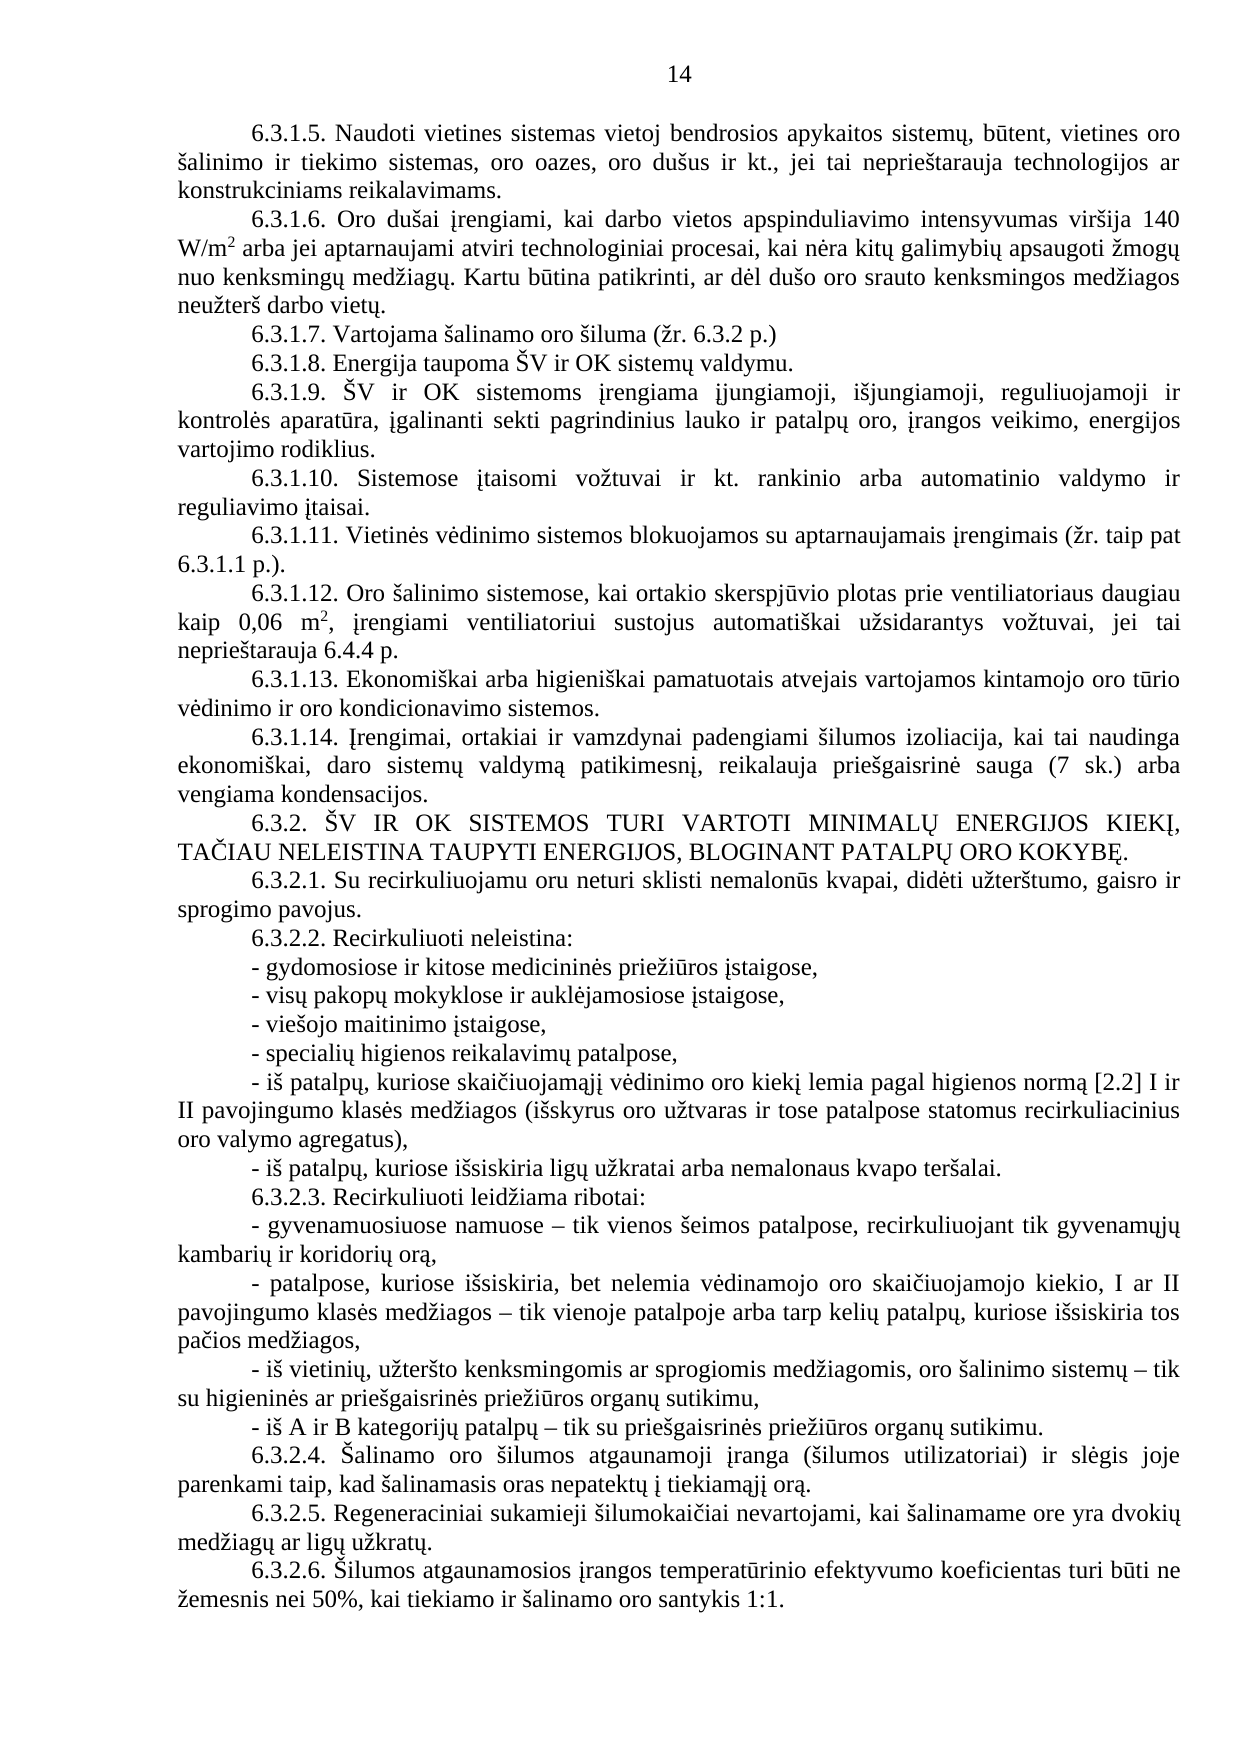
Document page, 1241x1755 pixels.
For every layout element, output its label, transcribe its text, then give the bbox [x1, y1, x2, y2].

text 6.3.1.6. Oro dušai įrengiami, kai darbo vietos apspinduliavimo intensyvumas viršija 140 W/m2 arba jei aptarnaujami atviri technologiniai procesai, kai nėra kitų galimybių apsaugoti žmogų nuo kenksmingų medžiagų. Kartu būtina patikrinti, ar dėl dušo oro srauto kenksmingos medžiagos neužterš darbo vietų. [177, 204, 1181, 319]
text 6.3.1.11. Vietinės vėdinimo sistemos blokuojamos su aptarnaujamais įrengimais (žr. taip pat 6.3.1.1 p.). [177, 521, 1181, 578]
text 6.3.2.5. Regeneraciniai sukamieji šilumokaičiai nevartojami, kai šalinamame ore yra dvokių medžiagų ar ligų užkratų. [177, 1498, 1181, 1556]
text 6.3.1.7. Vartojama šalinamo oro šiluma (žr. 6.3.2 p.) [177, 319, 1181, 348]
text - patalpose, kuriose išsiskiria, bet nelemia vėdinamojo oro skaičiuojamojo kiekio, I ar II pavojingumo klasės medžiagos – tik vienoje patalpoje arba tarp kelių patalpų, kuriose išsiskiria tos pačios medžiagos, [177, 1268, 1181, 1354]
text - iš patalpų, kuriose išsiskiria ligų užkratai arba nemalonaus kvapo teršalai. [177, 1153, 1181, 1182]
text 6.3.1.5. Naudoti vietines sistemas vietoj bendrosios apykaitos sistemų, būtent, vietines oro šalinimo ir tiekimo sistemas, oro oazes, oro dušus ir kt., jei tai neprieštarauja technologijos ar konstrukciniams reikalavimams. [177, 118, 1181, 204]
text 6.3.2.2. Recirkuliuoti neleistina: [177, 923, 1181, 952]
text - iš patalpų, kuriose skaičiuojamąjį vėdinimo oro kiekį lemia pagal higienos normą [2.2] I ir II pavojingumo klasės medžiagos (išskyrus oro užtvaras ir tose patalpose statomus recirkuliacinius oro valymo agregatus), [177, 1067, 1181, 1153]
text 6.3.1.8. Energija taupoma ŠV ir OK sistemų valdymu. [177, 348, 1181, 377]
text - specialių higienos reikalavimų patalpose, [177, 1038, 1181, 1067]
text - iš vietinių, užteršto kenksmingomis ar sprogiomis medžiagomis, oro šalinimo sistemų – tik su higieninės ar priešgaisrinės priežiūros organų sutikimu, [177, 1354, 1181, 1412]
text - iš A ir B kategorijų patalpų – tik su priešgaisrinės priežiūros organų sutikimu. [177, 1412, 1181, 1441]
text 6.3.2.1. Su recirkuliuojamu oru neturi sklisti nemalonūs kvapai, didėti užterštumo, gaisro ir sprogimo pavojus. [177, 866, 1181, 923]
text - gydomosiose ir kitose medicininės priežiūros įstaigose, [177, 952, 1181, 981]
text 6.3.2. ŠV IR OK SISTEMOS TURI VARTOTI MINIMALŲ ENERGIJOS KIEKĮ, TAČIAU NELEISTINA TAUPYTI ENERGIJOS, BLOGINANT PATALPŲ ORO KOKYBĘ. [177, 808, 1181, 866]
text 6.3.2.3. Recirkuliuoti leidžiama ribotai: [177, 1182, 1181, 1211]
text 6.3.1.9. ŠV ir OK sistemoms įrengiama įjungiamoji, išjungiamoji, reguliuojamoji ir kontrolės aparatūra, įgalinanti sekti pagrindinius lauko ir patalpų oro, įrangos veikimo, energijos vartojimo rodiklius. [177, 377, 1181, 463]
text 6.3.1.10. Sistemose įtaisomi vožtuvai ir kt. rankinio arba automatinio valdymo ir reguliavimo įtaisai. [177, 463, 1181, 521]
text 6.3.1.12. Oro šalinimo sistemose, kai ortakio skerspjūvio plotas prie ventiliatoriaus daugiau kaip 0,06 m2, įrengiami ventiliatoriui sustojus automatiškai užsidarantys vožtuvai, jei tai neprieštarauja 6.4.4 p. [177, 578, 1181, 664]
text - viešojo maitinimo įstaigose, [177, 1009, 1181, 1038]
text 6.3.1.14. Įrengimai, ortakiai ir vamzdynai padengiami šilumos izoliacija, kai tai naudinga ekonomiškai, daro sistemų valdymą patikimesnį, reikalauja priešgaisrinė sauga (7 sk.) arba vengiama kondensacijos. [177, 722, 1181, 808]
text - gyvenamuosiuose namuose – tik vienos šeimos patalpose, recirkuliuojant tik gyvenamųjų kambarių ir koridorių orą, [177, 1211, 1181, 1268]
text 6.3.1.13. Ekonomiškai arba higieniškai pamatuotais atvejais vartojamos kintamojo oro tūrio vėdinimo ir oro kondicionavimo sistemos. [177, 664, 1181, 722]
text 6.3.2.6. Šilumos atgaunamosios įrangos temperatūrinio efektyvumo koeficientas turi būti ne žemesnis nei 50%, kai tiekiamo ir šalinamo oro santykis 1:1. [177, 1556, 1181, 1613]
text - visų pakopų mokyklose ir auklėjamosiose įstaigose, [177, 981, 1181, 1009]
text 6.3.2.4. Šalinamo oro šilumos atgaunamoji įranga (šilumos utilizatoriai) ir slėgis joje parenkami taip, kad šalinamasis oras nepatektų į tiekiamąjį orą. [177, 1441, 1181, 1498]
